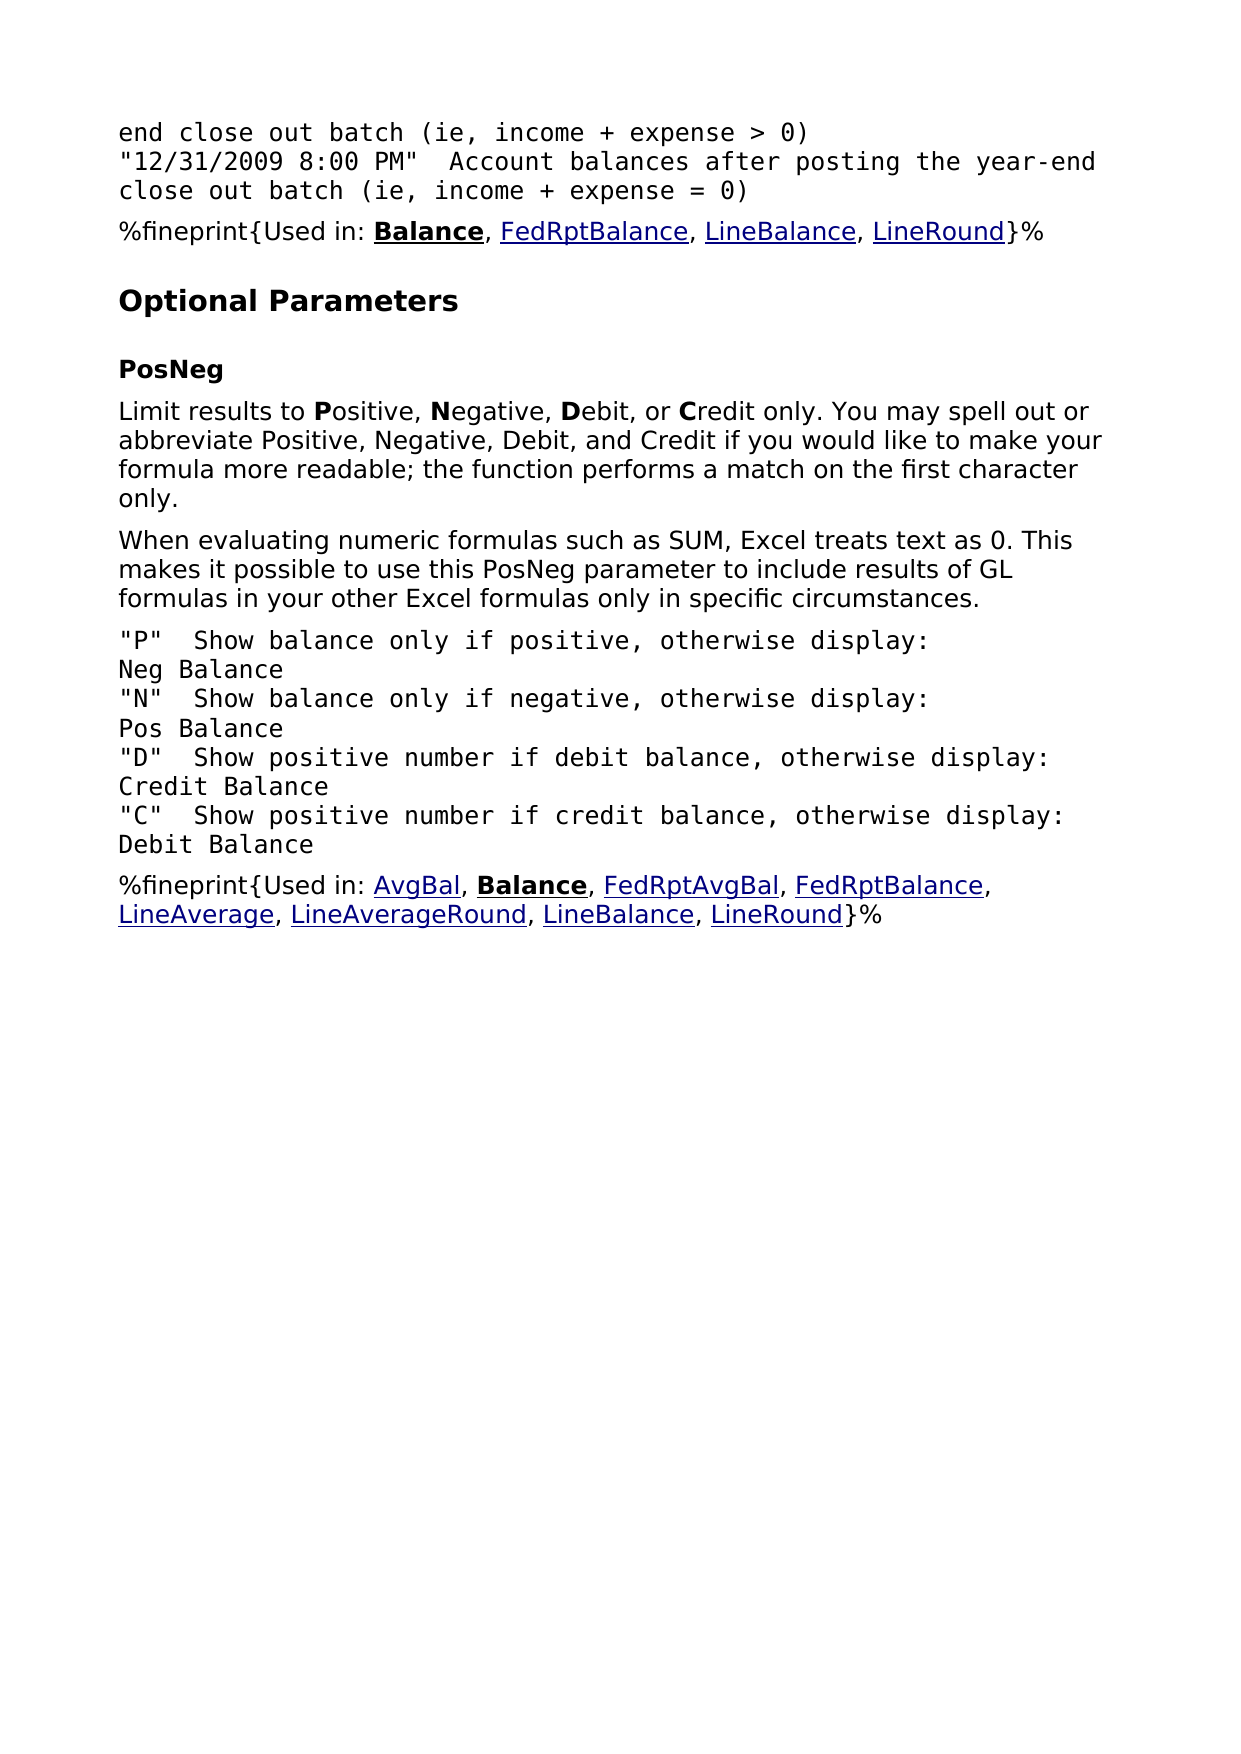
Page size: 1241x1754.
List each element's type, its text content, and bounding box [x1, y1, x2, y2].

text end close out batch (ie, income + expense > 0) "12/31/2009 8:00 PM" Account balances after posting the year-end close out batch (ie, income + expense = 0) [118, 118, 1122, 206]
text Limit results to Positive, Negative, Debit, or Credit only. You may spell out or abbreviate Positive, Negative, Debit, and Credit if you would like to make your formula more readable; the function performs a match on the first character only. [118, 397, 1122, 514]
subtitle Optional Parameters [118, 284, 1122, 318]
text %fineprint{Used in: Balance, FedRptBalance, LineBalance, LineRound}% [118, 217, 1122, 247]
text When evaluating numeric formulas such as SUM, Excel treats text as 0. This makes it possible to use this PosNeg parameter to include results of GL formulas in your other Excel formulas only in specific circumstances. [118, 526, 1122, 614]
text "P" Show balance only if positive, otherwise display: Neg Balance "N" Show balance only if negative, otherwise display: Pos Balance "D" Show positive number if debit balance, otherwise display: Credit Balance "C" Show positive number if credit balance, otherwise display: Debit Balance [118, 626, 1122, 860]
subtitle PosNeg [118, 356, 1122, 385]
text %fineprint{Used in: AvgBal, Balance, FedRptAvgBal, FedRptBalance, LineAverage, LineAverageRound, LineBalance, LineRound}% [118, 871, 1122, 930]
